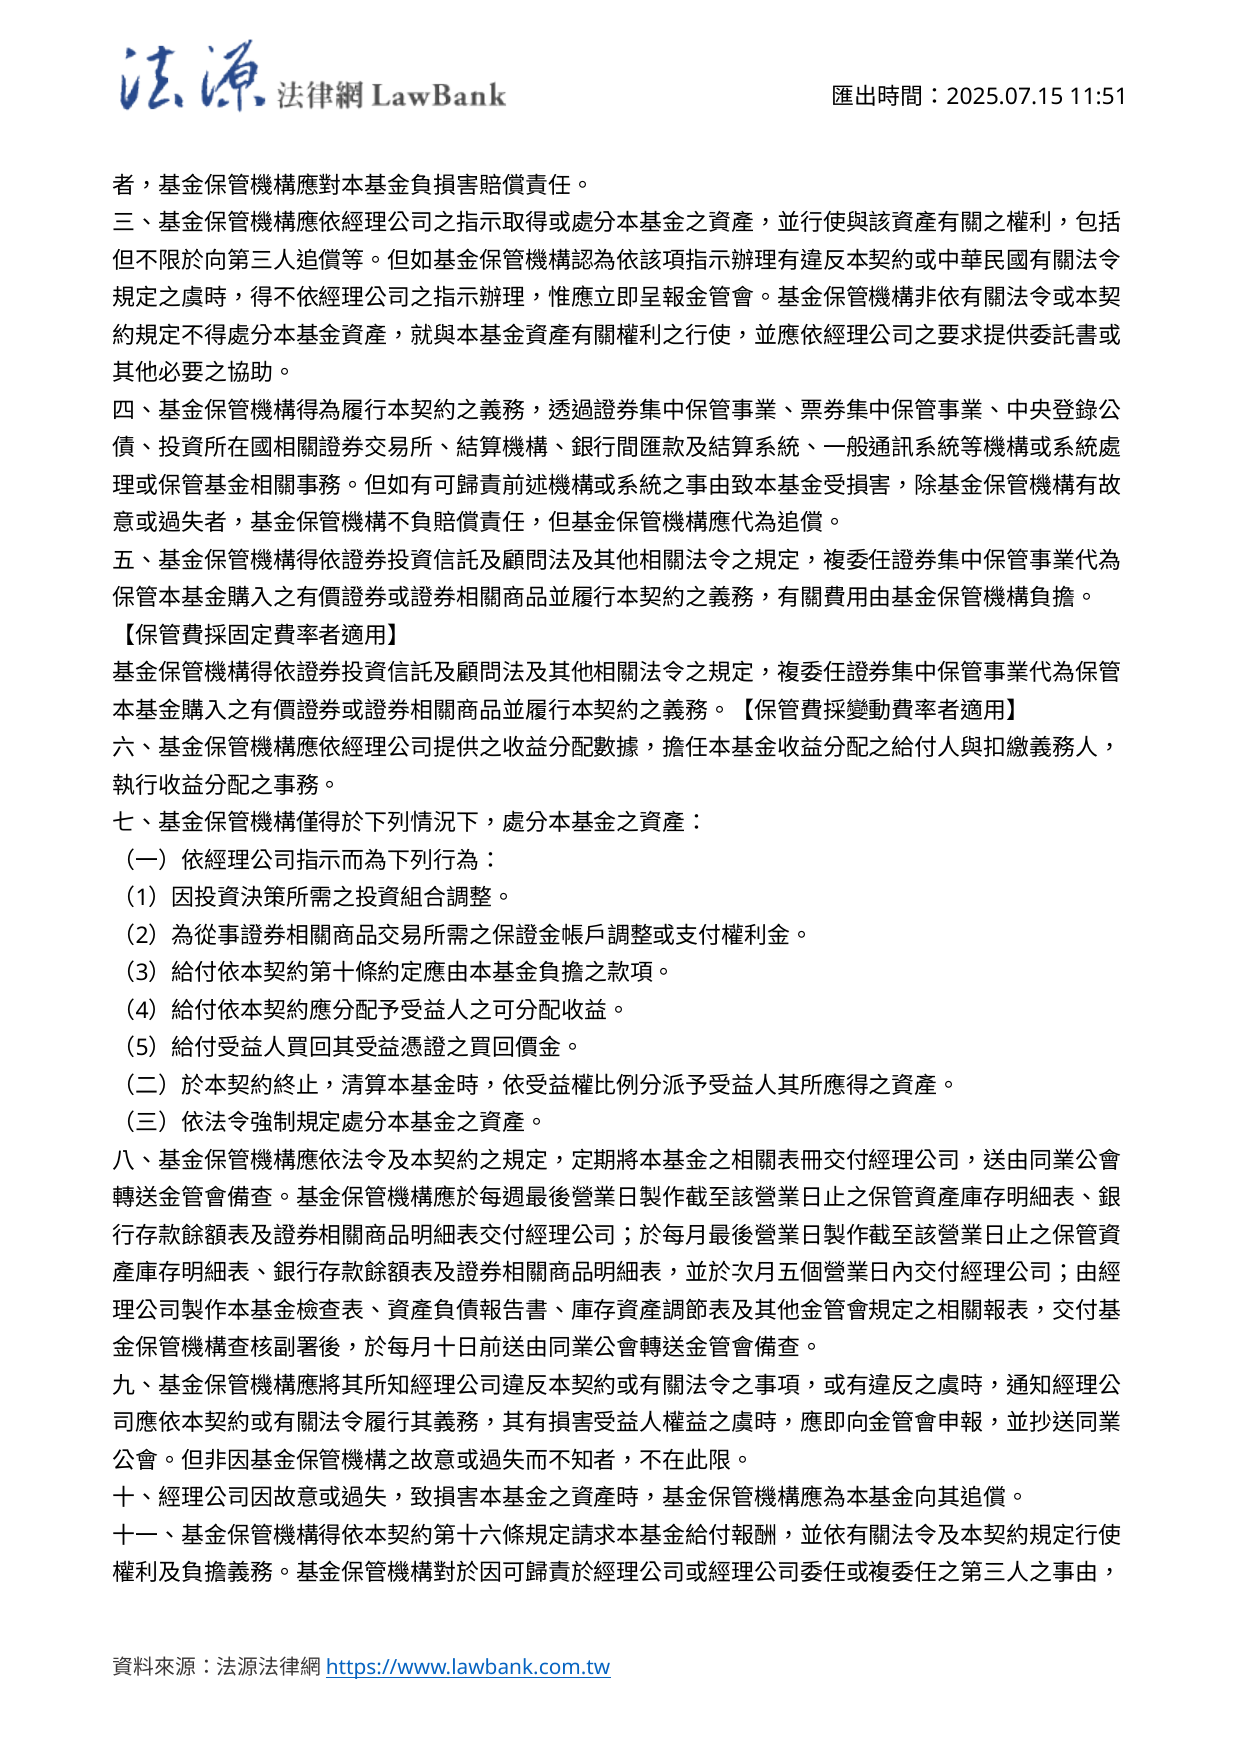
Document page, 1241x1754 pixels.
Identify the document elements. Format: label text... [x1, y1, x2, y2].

text 三、基金保管機構應依經理公司之指示取得或處分本基金之資產，並行使與該資產有關之權利，包括但不限於向第三人追償等。但如基金保管機構認為依該項指示辦理有違反本契約或中華民國有關法令規定之虞時，得不依經理公司之指示辦理，惟應立即呈報金管會。基金保管機構非依有關法令或本契約規定不得處分本基金資產，就與本基金資產有關權利之行使，並應依經理公司之要求提供委託書或其他必要之協助。 [112, 202, 1128, 389]
text 八、基金保管機構應依法令及本契約之規定，定期將本基金之相關表冊交付經理公司，送由同業公會轉送金管會備查。基金保管機構應於每週最後營業日製作截至該營業日止之保管資產庫存明細表、銀行存款餘額表及證券相關商品明細表交付經理公司；於每月最後營業日製作截至該營業日止之保管資產庫存明細表、銀行存款餘額表及證券相關商品明細表，並於次月五個營業日內交付經理公司；由經理公司製作本基金檢查表、資產負債報告書、庫存資產調節表及其他金管會規定之相關報表，交付基金保管機構查核副署後，於每月十日前送由同業公會轉送金管會備查。 [112, 1139, 1128, 1364]
picture [120, 39, 507, 116]
text 基金保管機構得依證券投資信託及顧問法及其他相關法令之規定，複委任證券集中保管事業代為保管本基金購入之有價證券或證券相關商品並履行本契約之義務。【保管費採變動費率者適用】 [112, 652, 1128, 727]
text 五、基金保管機構得依證券投資信託及顧問法及其他相關法令之規定，複委任證券集中保管事業代為保管本基金購入之有價證券或證券相關商品並履行本契約之義務，有關費用由基金保管機構負擔。【保管費採固定費率者適用】 [112, 539, 1128, 652]
text 十一、基金保管機構得依本契約第十六條規定請求本基金給付報酬，並依有關法令及本契約規定行使權利及負擔義務。基金保管機構對於因可歸責於經理公司或經理公司委任或複委任之第三人之事由， [112, 1514, 1128, 1589]
text （3）給付依本契約第十條約定應由本基金負擔之款項。 [112, 952, 1128, 989]
text 十、經理公司因故意或過失，致損害本基金之資產時，基金保管機構應為本基金向其追償。 [112, 1477, 1128, 1514]
text 二、基金保管機構應依證券投資信託及顧問法相關法令、本契約之規定暨金管會之指示，以善良管理人之注意義務及忠實義務，辦理本基金之開戶、保管、處分及收付本基金之資產及本基金可分配收益專戶之款項，除本契約另有規定外，不得為自己、其代理人、代表人、受僱人或任何第三人謀取利益。其代理人、代表人或受僱人履行本契約規定之義務，有故意或過失時，基金保管機構應與自己之故意或過失，負同一責任。基金保管機構因故意或過失違反法令或本契約約定，致生損害於本基金之資產者，基金保管機構應對本基金負損害賠償責任。 [112, 164, 1128, 202]
text 七、基金保管機構僅得於下列情況下，處分本基金之資產： [112, 802, 1128, 839]
text 六、基金保管機構應依經理公司提供之收益分配數據，擔任本基金收益分配之給付人與扣繳義務人，執行收益分配之事務。 [112, 727, 1128, 802]
text （二）於本契約終止，清算本基金時，依受益權比例分派予受益人其所應得之資產。 [112, 1064, 1128, 1102]
text （1）因投資決策所需之投資組合調整。 [112, 877, 1128, 914]
text （5）給付受益人買回其受益憑證之買回價金。 [112, 1027, 1128, 1064]
text （一）依經理公司指示而為下列行為： [112, 839, 1128, 877]
text 九、基金保管機構應將其所知經理公司違反本契約或有關法令之事項，或有違反之虞時，通知經理公司應依本契約或有關法令履行其義務，其有損害受益人權益之虞時，應即向金管會申報，並抄送同業公會。但非因基金保管機構之故意或過失而不知者，不在此限。 [112, 1364, 1128, 1477]
text 四、基金保管機構得為履行本契約之義務，透過證券集中保管事業、票券集中保管事業、中央登錄公債、投資所在國相關證券交易所、結算機構、銀行間匯款及結算系統、一般通訊系統等機構或系統處理或保管基金相關事務。但如有可歸責前述機構或系統之事由致本基金受損害，除基金保管機構有故意或過失者，基金保管機構不負賠償責任，但基金保管機構應代為追償。 [112, 389, 1128, 539]
text （2）為從事證券相關商品交易所需之保證金帳戶調整或支付權利金。 [112, 914, 1128, 952]
text （4）給付依本契約應分配予受益人之可分配收益。 [112, 989, 1128, 1027]
text （三）依法令強制規定處分本基金之資產。 [112, 1102, 1128, 1139]
